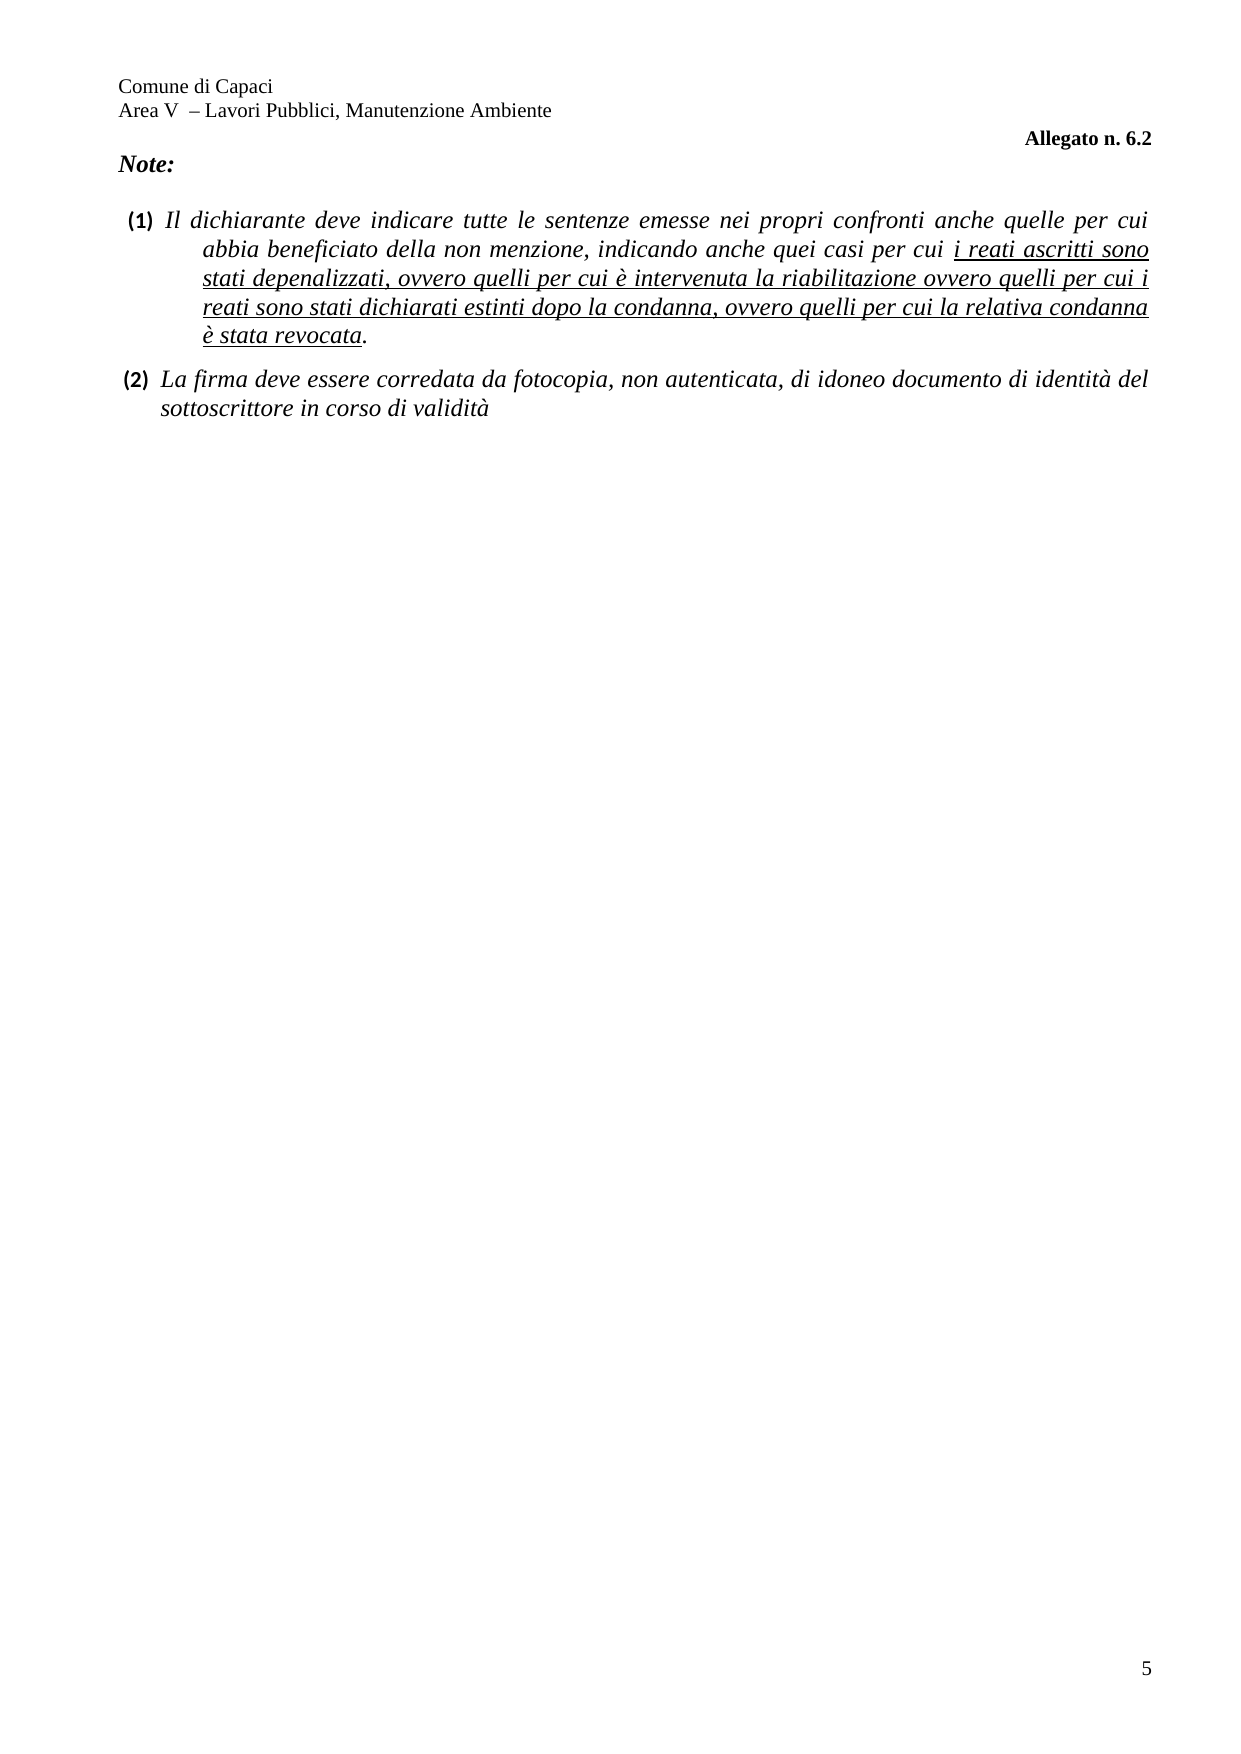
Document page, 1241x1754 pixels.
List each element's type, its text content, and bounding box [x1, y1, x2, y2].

list La firma deve essere corredata da fotocopia, non autenticata, di idoneo documento di identità del sottoscrittore in corso di validità [123, 364, 1152, 421]
text Note: [118, 149, 1152, 178]
list Il dichiarante deve indicare tutte le sentenze emesse nei propri confronti anche quelle per cui abbia beneficiato della non menzione, indicando anche quei casi per cui i reati ascritti sono stati depenalizzati, ovvero quelli per cui è intervenuta la riabilitazione ovvero quelli per cui i reati sono stati dichiarati estinti dopo la condanna, ovvero quelli per cui la relativa condanna è stata revocata. [127, 205, 1152, 349]
